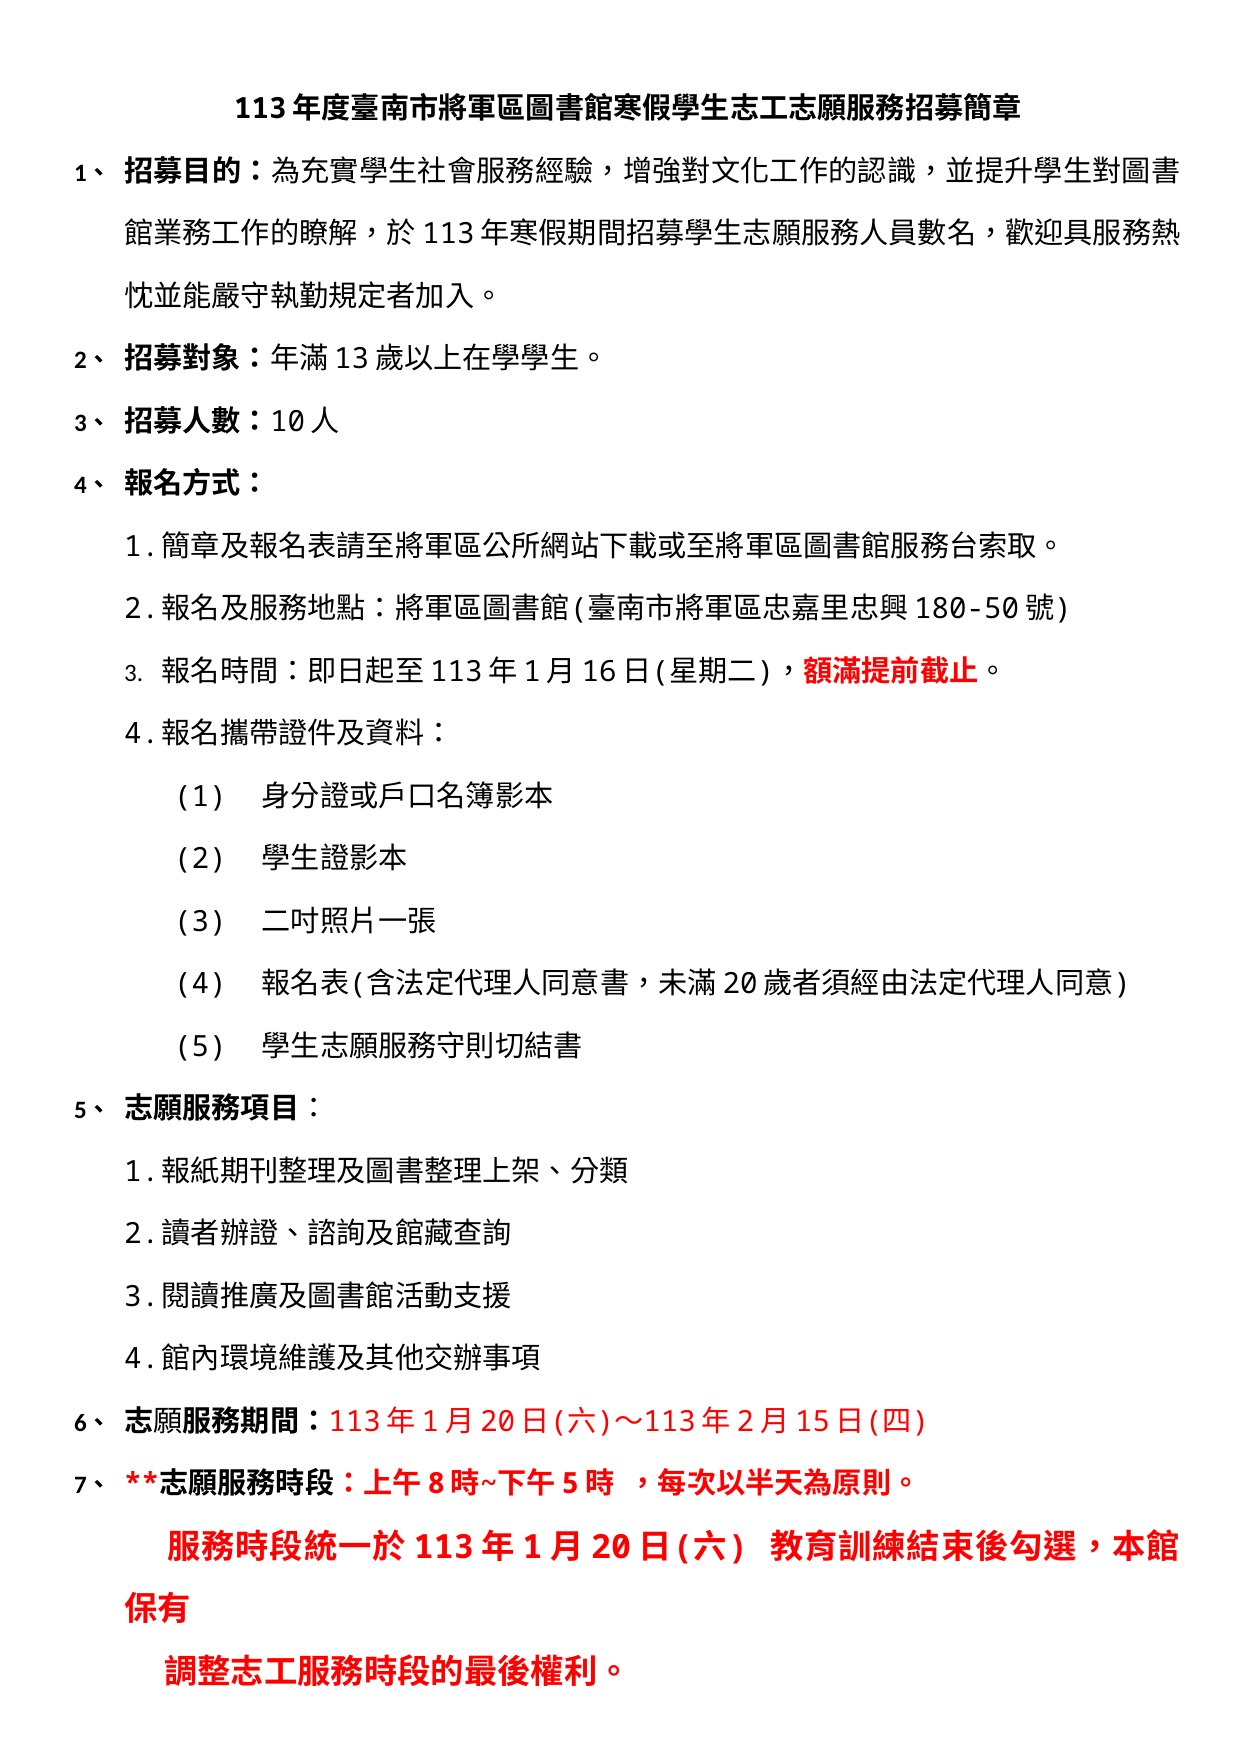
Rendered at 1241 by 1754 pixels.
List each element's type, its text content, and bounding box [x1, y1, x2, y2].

list 報名表(含法定代理人同意書，未滿20歲者須經由法定代理人同意) [174, 939, 1181, 1002]
text 113年度臺南市將軍區圖書館寒假學生志工志願服務招募簡章 [74, 64, 1181, 127]
list 簡章及報名表請至將軍區公所網站下載或至將軍區圖書館服務台索取。 [124, 502, 1181, 564]
list 身分證或戶口名簿影本 [174, 752, 1181, 814]
text 服務時段統一於113年1月20日(六) 教育訓練結束後勾選，本館保有 [124, 1502, 1181, 1627]
list 閱讀推廣及圖書館活動支援 [124, 1252, 1181, 1314]
list 報名方式： [74, 439, 1181, 502]
list 志願服務期間：113年1月20日(六)～113年2月15日(四) [74, 1377, 1181, 1439]
list 招募對象：年滿13歲以上在學學生。 [74, 314, 1181, 377]
list 志願服務項目： [74, 1064, 1181, 1127]
list **志願服務時段：上午8時~下午5時 ，每次以半天為原則。 [74, 1439, 1181, 1502]
list 報紙期刊整理及圖書整理上架、分類 [124, 1127, 1181, 1189]
list 招募目的：為充實學生社會服務經驗，增強對文化工作的認識，並提升學生對圖書館業務工作的瞭解，於113年寒假期間招募學生志願服務人員數名，歡迎具服務熱忱並能嚴守執勤規定者加入。 [74, 127, 1181, 314]
list 報名攜帶證件及資料： [124, 689, 1181, 752]
list 招募人數：10人 [74, 377, 1181, 439]
list 學生志願服務守則切結書 [174, 1002, 1181, 1064]
list 報名及服務地點：將軍區圖書館(臺南市將軍區忠嘉里忠興180-50號) [124, 564, 1181, 627]
text 調整志工服務時段的最後權利。 [124, 1627, 1181, 1689]
list 館內環境維護及其他交辦事項 [124, 1314, 1181, 1377]
list 讀者辦證、諮詢及館藏查詢 [124, 1189, 1181, 1252]
list 二吋照片一張 [174, 877, 1181, 939]
list 報名時間：即日起至113年1月16日(星期二)，額滿提前截止。 [124, 627, 1181, 689]
list 學生證影本 [174, 814, 1181, 877]
